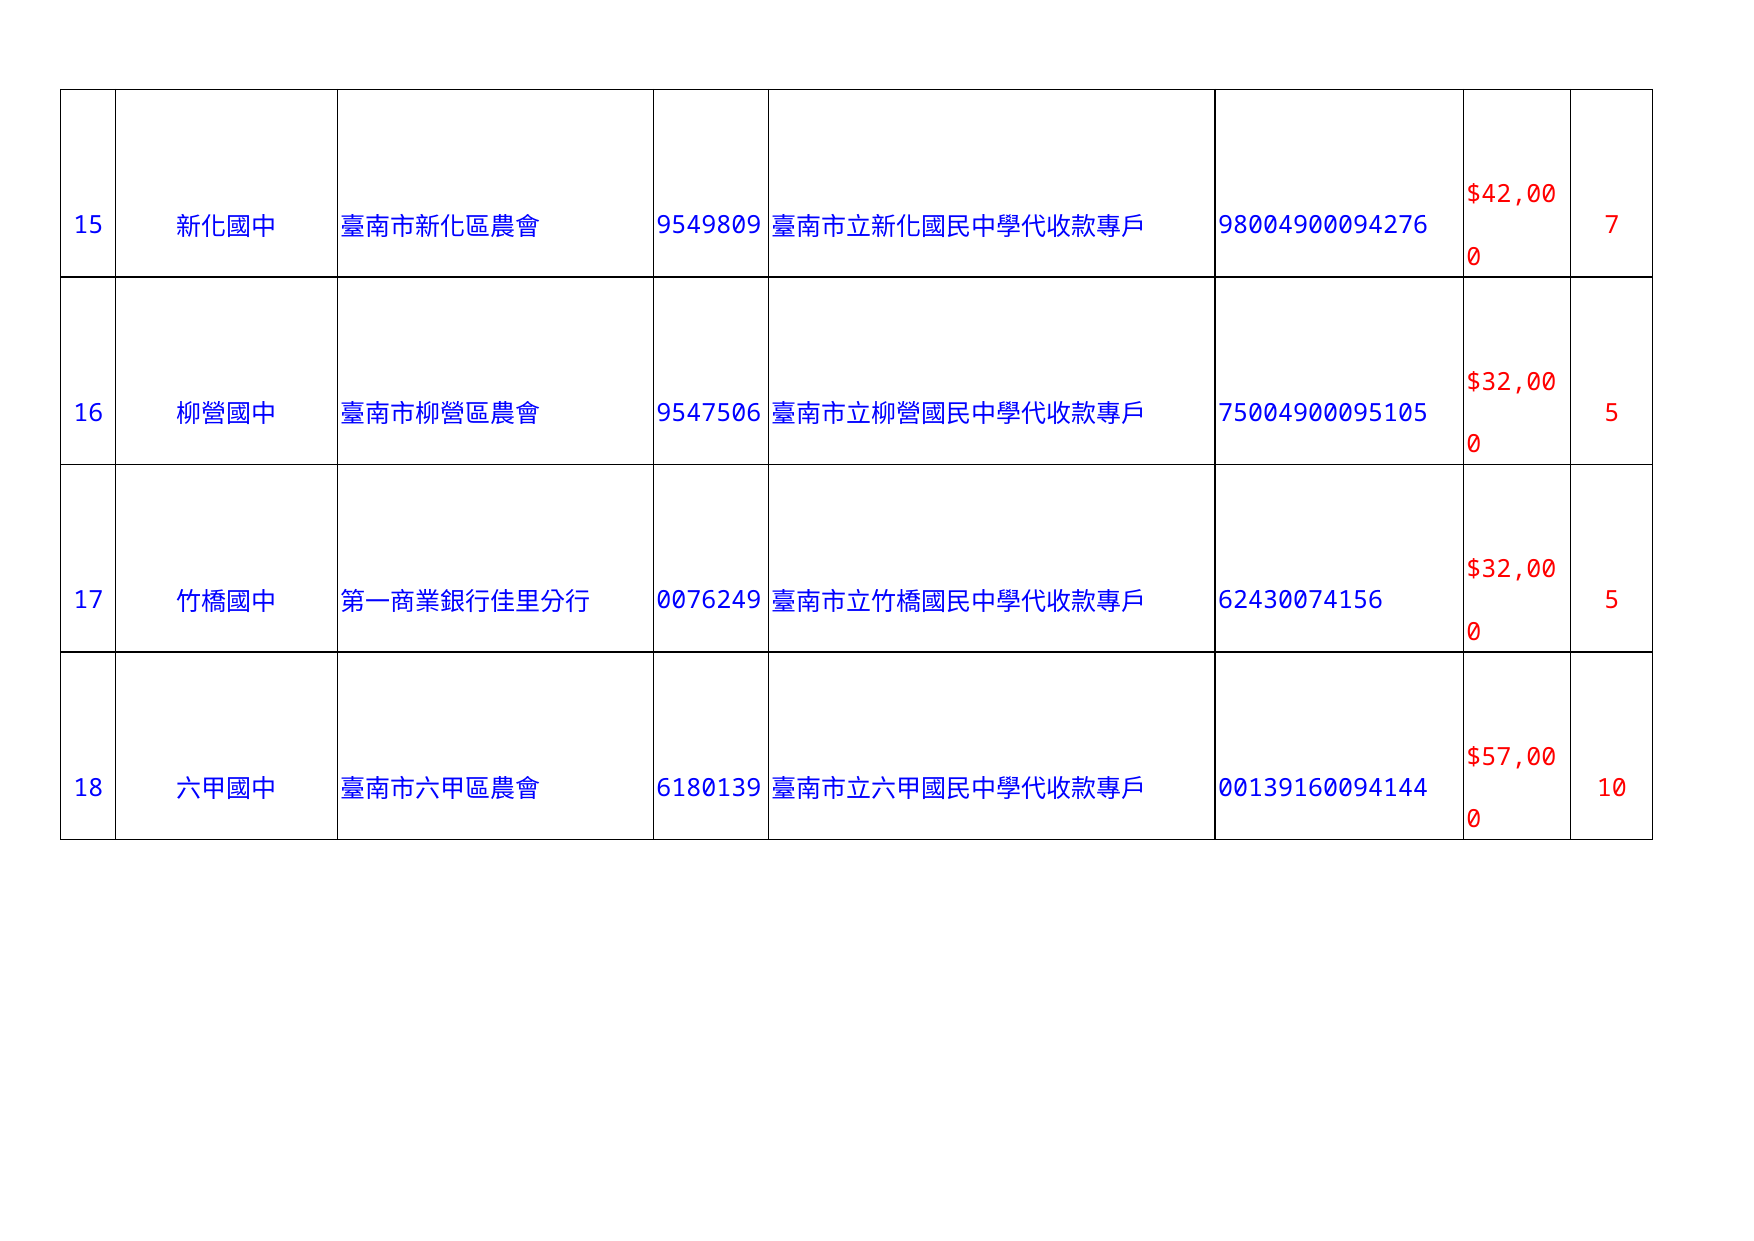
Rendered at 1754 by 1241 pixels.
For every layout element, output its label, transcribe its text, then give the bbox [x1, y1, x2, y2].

table_cell 新化國中 [116, 90, 337, 276]
table_cell 臺南市立六甲國民中學代收款專戶 [769, 653, 1214, 839]
table_cell 7 [1571, 90, 1652, 276]
table_cell 6180139 [654, 653, 768, 839]
table_cell 15 [61, 90, 115, 276]
table_cell 六甲國中 [116, 653, 337, 839]
table_cell 9547506 [654, 278, 768, 464]
table_cell 臺南市立竹橋國民中學代收款專戶 [769, 465, 1214, 651]
table_cell 第一商業銀行佳里分行 [338, 465, 653, 651]
table_cell 16 [61, 278, 115, 464]
table_cell 10 [1571, 653, 1652, 839]
table_cell 竹橋國中 [116, 465, 337, 651]
table_cell 臺南市六甲區農會 [338, 653, 653, 839]
table_cell 5 [1571, 465, 1652, 651]
table_cell 75004900095105 [1216, 278, 1463, 464]
table_cell 18 [61, 653, 115, 839]
table_cell 柳營國中 [116, 278, 337, 464]
table_cell 臺南市柳營區農會 [338, 278, 653, 464]
table_cell 5 [1571, 278, 1652, 464]
table_cell $42,000 [1464, 90, 1570, 276]
table_cell 臺南市立柳營國民中學代收款專戶 [769, 278, 1214, 464]
table_cell $32,000 [1464, 465, 1570, 651]
table_cell 62430074156 [1216, 465, 1463, 651]
table_cell 00139160094144 [1216, 653, 1463, 839]
table_cell 98004900094276 [1216, 90, 1463, 276]
table_cell 0076249 [654, 465, 768, 651]
table_cell 臺南市新化區農會 [338, 90, 653, 276]
table_cell $32,000 [1464, 278, 1570, 464]
table_cell 9549809 [654, 90, 768, 276]
table_cell 17 [61, 465, 115, 651]
table_cell $57,000 [1464, 653, 1570, 839]
table_cell 臺南市立新化國民中學代收款專戶 [769, 90, 1214, 276]
